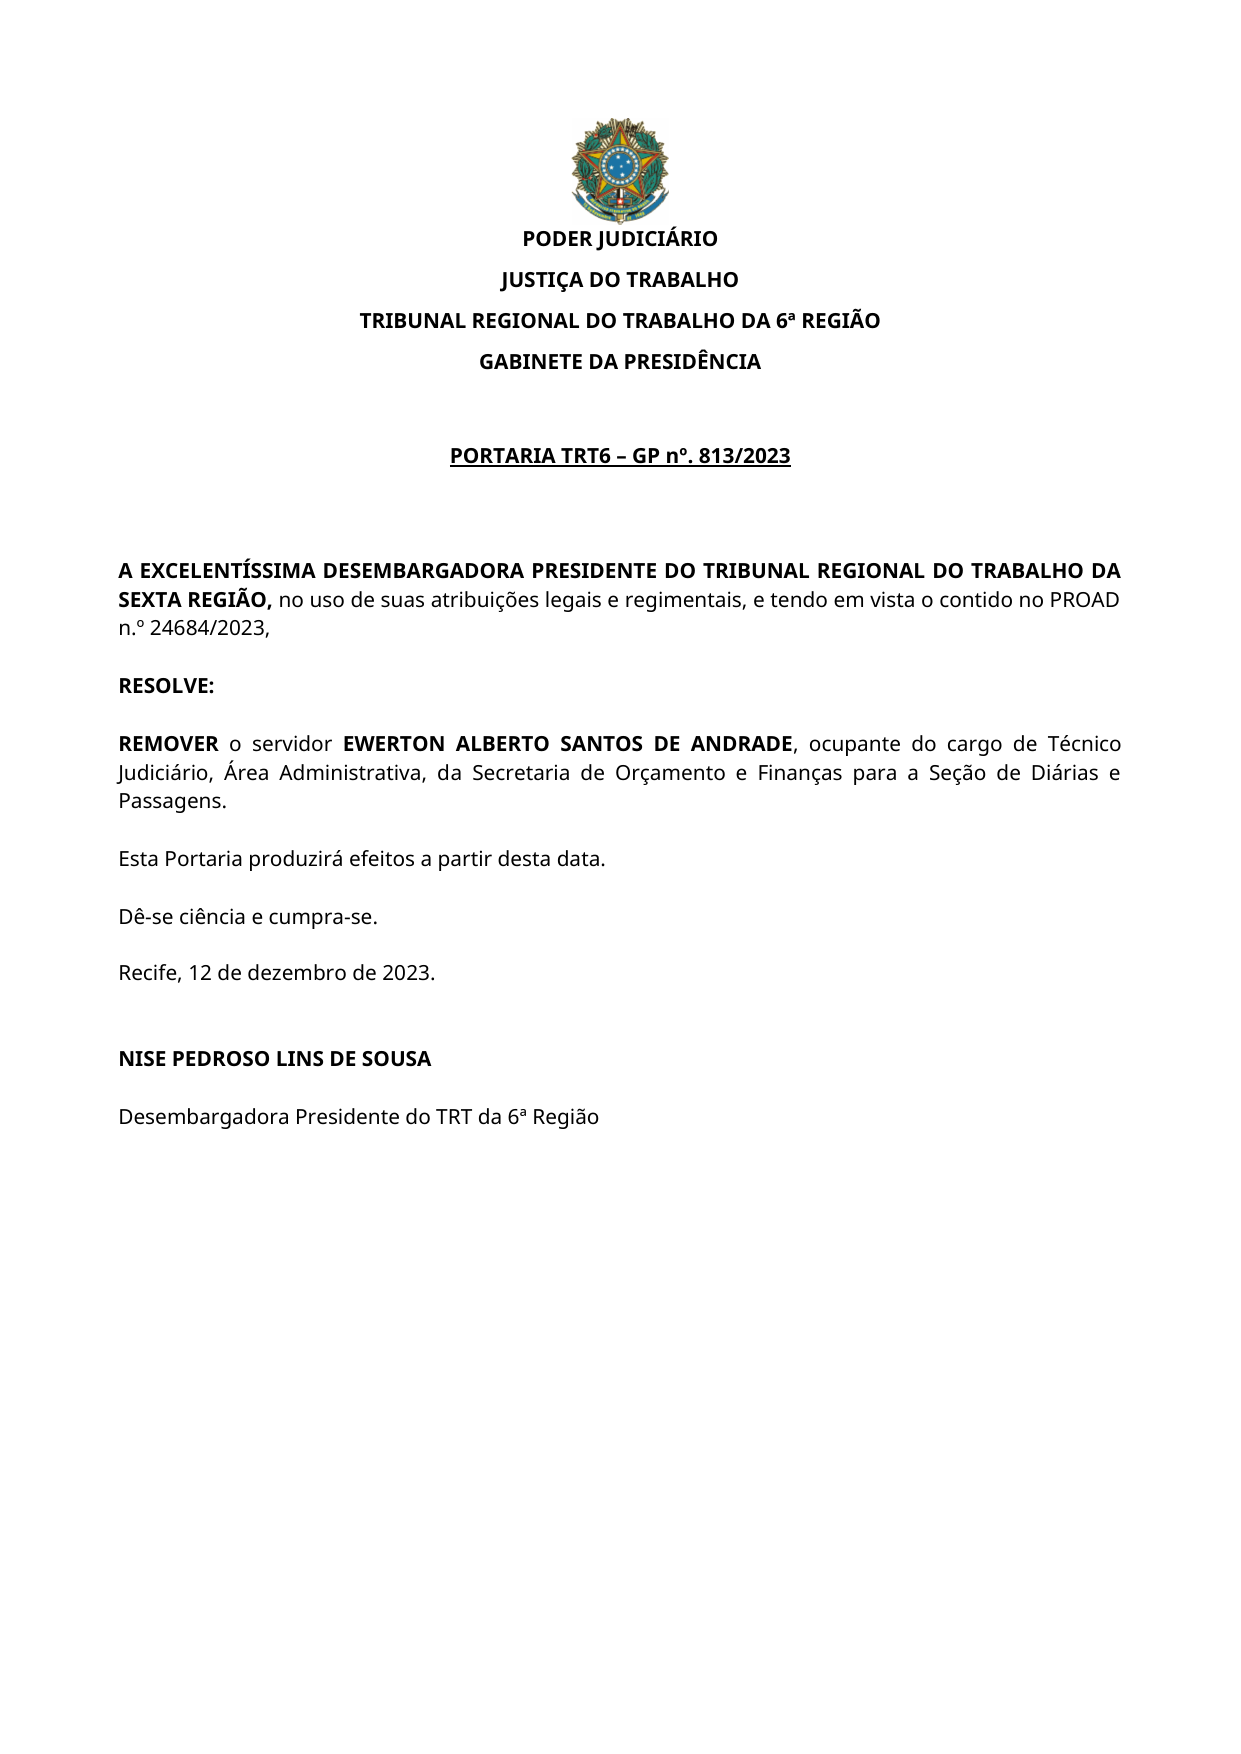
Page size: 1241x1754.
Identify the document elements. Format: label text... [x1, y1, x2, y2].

text JUSTIÇA DO TRABALHO [118, 265, 1122, 294]
text REMOVER o servidor EWERTON ALBERTO SANTOS DE ANDRADE, ocupante do cargo de Técnico Judiciário, Área Administrativa, da Secretaria de Orçamento e Finanças para a Seção de Diárias e Passagens. [118, 729, 1122, 814]
text NISE PEDROSO LINS DE SOUSA [118, 1044, 1120, 1073]
text PORTARIA TRT6 – GP nº. 813/2023 [118, 441, 1122, 469]
picture [571, 118, 669, 225]
text A EXCELENTÍSSIMA DESEMBARGADORA PRESIDENTE DO TRIBUNAL REGIONAL DO TRABALHO DA SEXTA REGIÃO, no uso de suas atribuições legais e regimentais, e tendo em vista o contido no PROAD n.º 24684/2023, [118, 557, 1122, 642]
text Esta Portaria produzirá efeitos a partir desta data. [118, 844, 1122, 872]
text GABINETE DA PRESIDÊNCIA [118, 347, 1122, 376]
text Desembargadora Presidente do TRT da 6ª Região [118, 1102, 1120, 1131]
text Recife, 12 de dezembro de 2023. [118, 958, 1120, 987]
text PODER JUDICIÁRIO [118, 224, 1122, 253]
text Dê-se ciência e cumpra-se. [118, 902, 1120, 930]
text TRIBUNAL REGIONAL DO TRABALHO DA 6ª REGIÃO [118, 306, 1122, 335]
text RESOLVE: [118, 671, 1122, 700]
